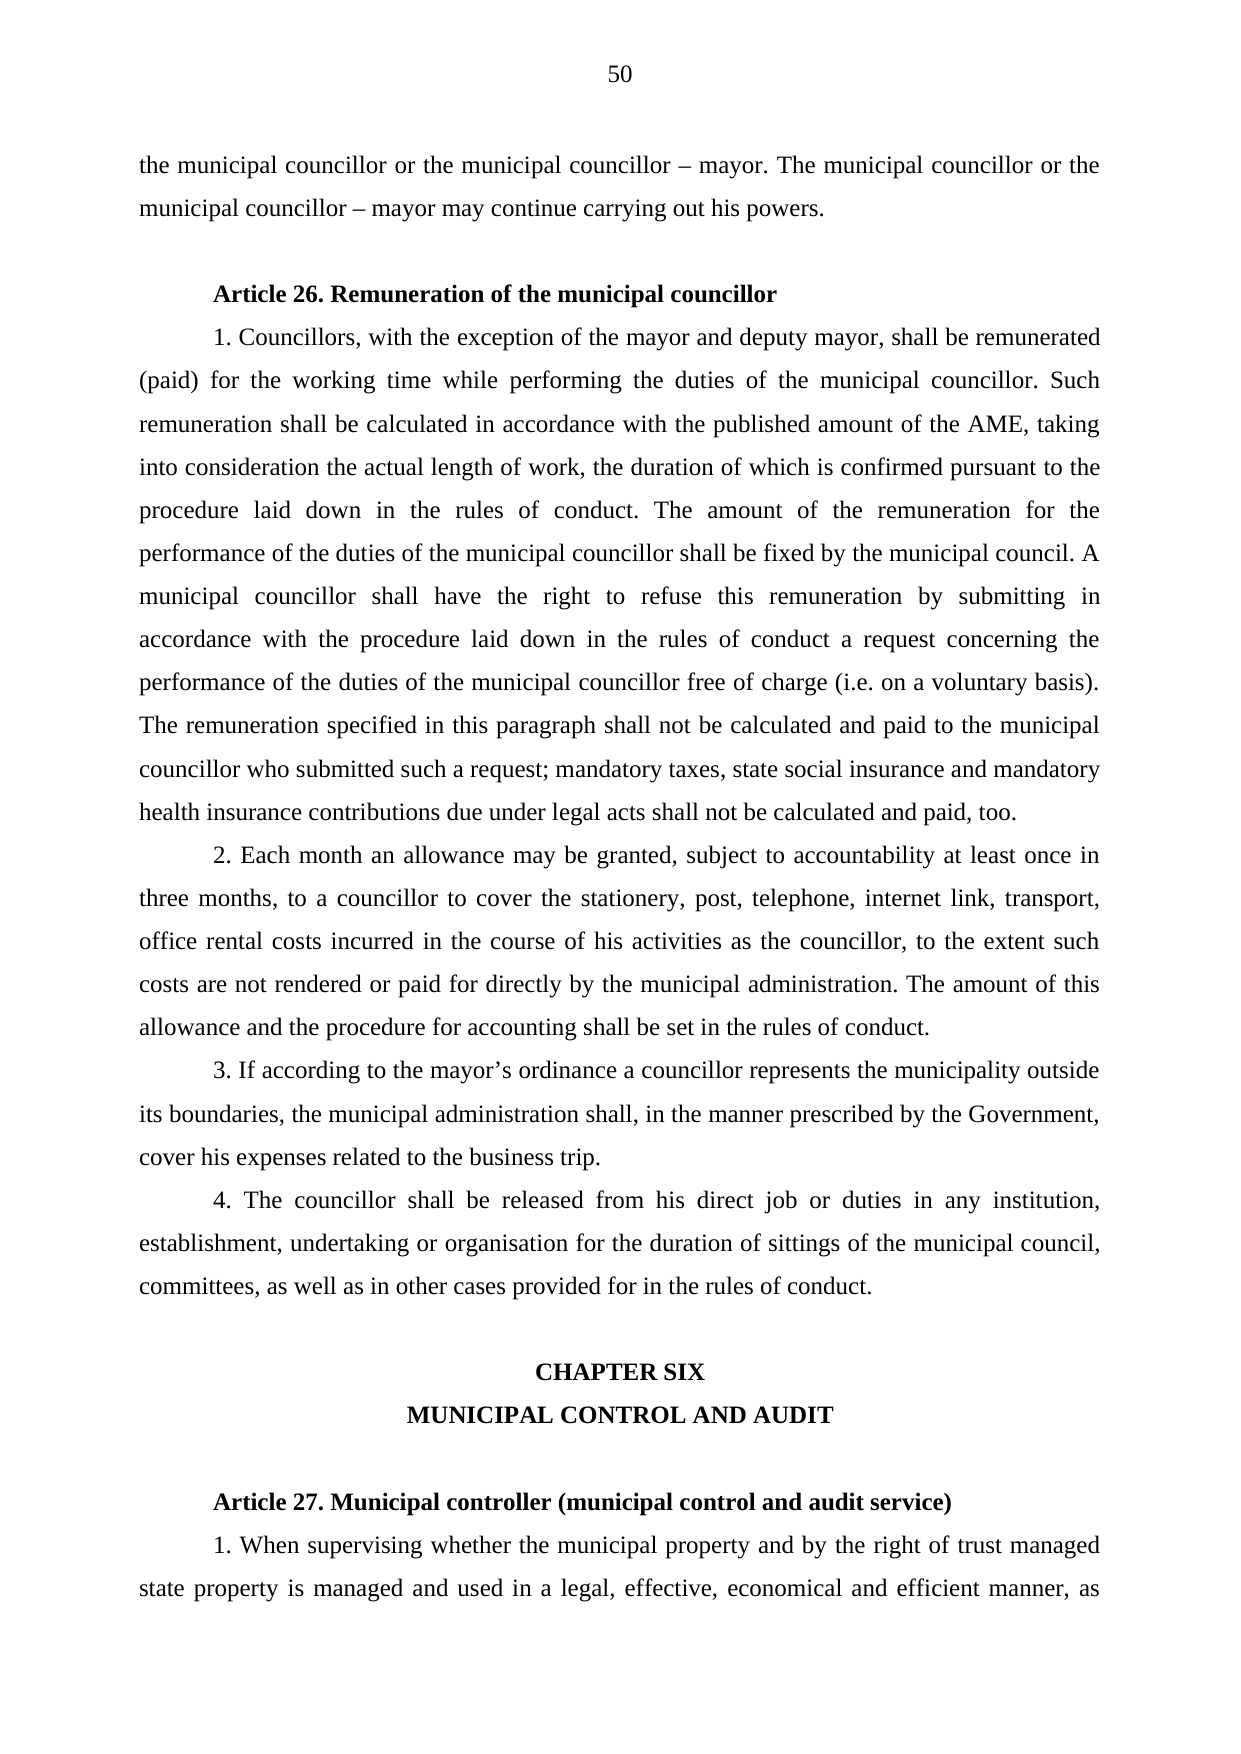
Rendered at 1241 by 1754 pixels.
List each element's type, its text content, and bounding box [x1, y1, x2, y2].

text MUNICIPAL CONTROL AND AUDIT [139, 1401, 1101, 1429]
text 2. Each month an allowance may be granted, subject to accountability at least once in three months, to a councillor to cover the stationery, post, telephone, internet link, transport, office rental costs incurred in the course of his activities as the councillor, to the extent such costs are not rendered or paid for directly by the municipal administration. The amount of this allowance and the procedure for accounting shall be set in the rules of conduct. [139, 840, 1101, 1041]
text 1. When supervising whether the municipal property and by the right of trust managed state property is managed and used in a legal, effective, economical and efficient manner, as [139, 1530, 1101, 1602]
text 1. Councillors, with the exception of the mayor and deputy mayor, shall be remunerated (paid) for the working time while performing the duties of the municipal councillor. Such remuneration shall be calculated in accordance with the published amount of the AME, taking into consideration the actual length of work, the duration of which is confirmed pursuant to the procedure laid down in the rules of conduct. The amount of the remuneration for the performance of the duties of the municipal councillor shall be fixed by the municipal council. A municipal councillor shall have the right to refuse this remuneration by submitting in accordance with the procedure laid down in the rules of conduct a request concerning the performance of the duties of the municipal councillor free of charge (i.e. on a voluntary basis). The remuneration specified in this paragraph shall not be calculated and paid to the municipal councillor who submitted such a request; mandatory taxes, state social insurance and mandatory health insurance contributions due under legal acts shall not be calculated and paid, too. [139, 322, 1101, 826]
text the municipal councillor or the municipal councillor – mayor. The municipal councillor or the municipal councillor – mayor may continue carrying out his powers. [139, 150, 1101, 222]
text CHAPTER SIX [139, 1357, 1101, 1386]
text Article 26. Remuneration of the municipal councillor [139, 279, 1101, 308]
text 4. The councillor shall be released from his direct job or duties in any institution, establishment, undertaking or organisation for the duration of sittings of the municipal council, committees, as well as in other cases provided for in the rules of conduct. [139, 1185, 1101, 1300]
text 3. If according to the mayor’s ordinance a councillor represents the municipality outside its boundaries, the municipal administration shall, in the manner prescribed by the Government, cover his expenses related to the business trip. [139, 1056, 1101, 1171]
text Article 27. Municipal controller (municipal control and audit service) [139, 1487, 1101, 1516]
